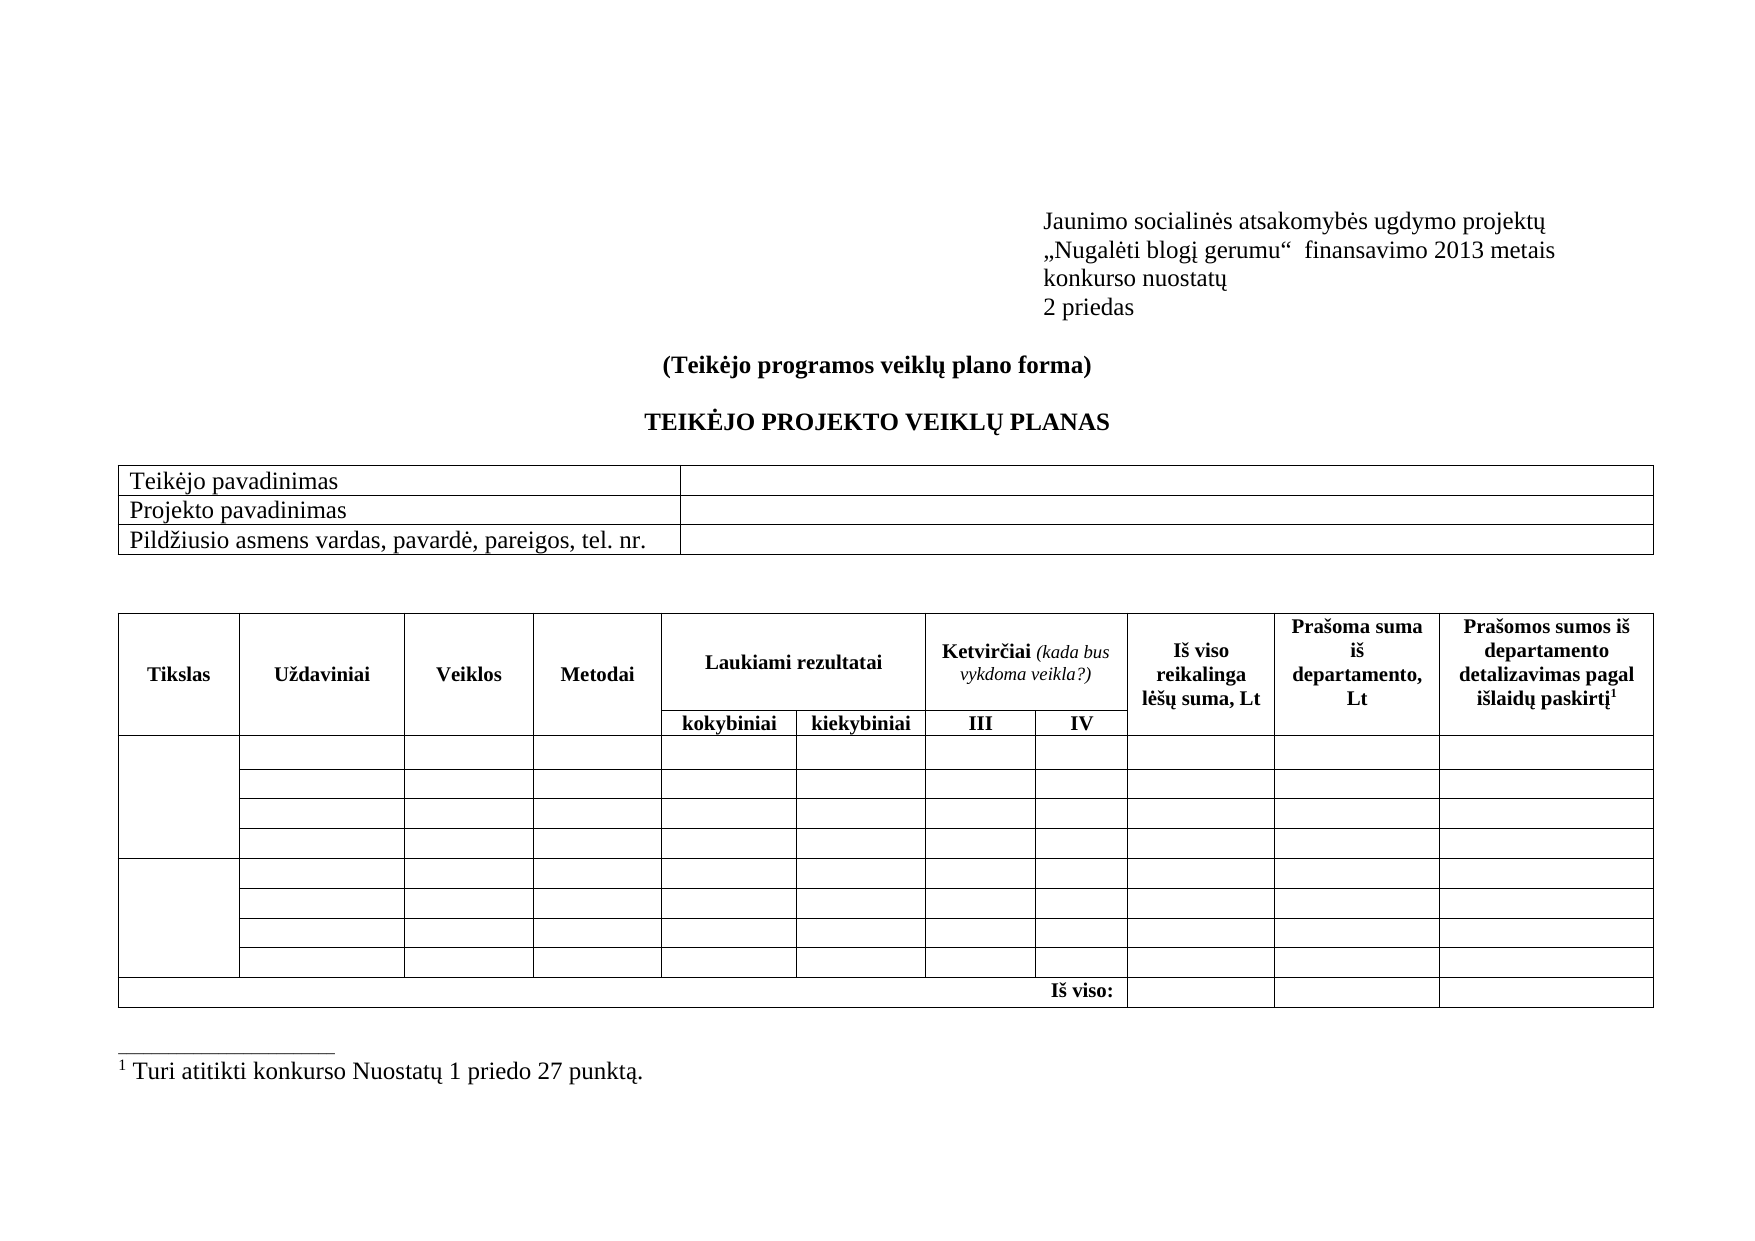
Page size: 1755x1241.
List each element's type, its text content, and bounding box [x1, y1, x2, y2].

table_cell [119, 736, 239, 858]
table_cell [1275, 919, 1439, 947]
table_cell IV [1036, 711, 1127, 735]
table_cell [926, 948, 1035, 977]
table_cell [662, 919, 796, 947]
table_cell [534, 948, 661, 977]
table_cell [405, 770, 533, 798]
table_cell [1440, 736, 1653, 768]
table_cell [405, 859, 533, 888]
table_cell Projekto pavadinimas [119, 496, 680, 524]
table_header Ketvirčiai (kada bus vykdoma veikla?) [926, 614, 1127, 710]
table_cell [405, 799, 533, 828]
table_header Metodai [534, 614, 661, 735]
table_cell Iš viso: [952, 978, 1127, 1007]
table_header Veiklos [405, 614, 533, 735]
table_cell [1036, 799, 1127, 828]
table_cell [1128, 889, 1274, 917]
table_cell [1275, 978, 1439, 1007]
table_cell [797, 859, 925, 888]
table_cell [1275, 859, 1439, 888]
table_cell [119, 978, 239, 1007]
table_cell [797, 736, 925, 768]
table_cell [926, 799, 1035, 828]
table_cell [662, 799, 796, 828]
table_cell [1128, 978, 1274, 1007]
table_cell [1128, 736, 1274, 768]
table_cell [405, 919, 533, 947]
table_header Uždaviniai [240, 614, 404, 735]
table_cell III [926, 711, 1035, 735]
table_cell [926, 889, 1035, 917]
table_cell [662, 948, 796, 977]
table_cell [405, 829, 533, 858]
table_cell [926, 859, 1035, 888]
table_cell [1440, 948, 1653, 977]
table_cell [797, 889, 925, 917]
table_cell [681, 496, 1653, 524]
table_cell [240, 889, 404, 917]
table_cell [240, 948, 404, 977]
text __________________________ [118, 1037, 1636, 1056]
table_cell [1036, 889, 1127, 917]
table_cell [797, 919, 925, 947]
table_cell [534, 829, 661, 858]
table_cell [926, 829, 1035, 858]
table_header [681, 466, 1653, 494]
table_cell [534, 799, 661, 828]
table_cell [925, 978, 952, 1007]
table_cell [240, 770, 404, 798]
text (Teikėjo programos veiklų plano forma) [118, 350, 1636, 378]
table_header Prašoma suma iš departamento, Lt [1275, 614, 1439, 710]
table_cell [1440, 889, 1653, 917]
table_cell [240, 736, 404, 768]
table_cell [797, 978, 925, 1007]
table_cell [1275, 948, 1439, 977]
table_cell [119, 859, 239, 977]
table_cell [662, 770, 796, 798]
table_cell [797, 770, 925, 798]
table_cell [1128, 948, 1274, 977]
table_cell Pildžiusio asmens vardas, pavardė, pareigos, tel. nr. [119, 525, 680, 554]
table_cell [926, 919, 1035, 947]
table_cell [1440, 770, 1653, 798]
table_cell kiekybiniai [797, 711, 925, 735]
table_cell [1440, 978, 1653, 1007]
table_cell [1128, 799, 1274, 828]
table_cell [1275, 889, 1439, 917]
table_cell [1128, 770, 1274, 798]
table_header Prašomos sumos iš departamento detalizavimas pagal išlaidų paskirtį1 [1440, 614, 1653, 735]
table_cell [534, 889, 661, 917]
table_cell [240, 859, 404, 888]
table_cell [1128, 859, 1274, 888]
table_cell [1128, 919, 1274, 947]
table_cell [662, 736, 796, 768]
table_cell [1036, 829, 1127, 858]
table_cell [1275, 736, 1439, 768]
table_cell [405, 948, 533, 977]
table_cell kokybiniai [662, 711, 796, 735]
table_cell [405, 978, 533, 1007]
table_cell [1036, 859, 1127, 888]
table_cell [1275, 829, 1439, 858]
table_cell [926, 770, 1035, 798]
table_cell [662, 978, 797, 1007]
table_cell [240, 829, 404, 858]
table_header Laukiami rezultatai [662, 614, 925, 710]
table_cell [1275, 770, 1439, 798]
table_cell [1275, 710, 1439, 735]
table_cell [1128, 829, 1274, 858]
table_header Iš viso reikalinga lėšų suma, Lt [1128, 614, 1274, 735]
table_header Tikslas [119, 614, 239, 735]
table_cell [405, 889, 533, 917]
table_cell [797, 799, 925, 828]
table_cell [926, 736, 1035, 768]
table_cell [1275, 799, 1439, 828]
text Jaunimo socialinės atsakomybės ugdymo projektų „Nugalėti blogį gerumu“ finansavimo 2013 metais konkurso nuostatų [1043, 206, 1644, 292]
table_cell [1036, 770, 1127, 798]
table_cell [1440, 919, 1653, 947]
table_cell [662, 859, 796, 888]
text tEIKĖJO PROJEKTO VEIKLŲ PLANAS [118, 407, 1636, 436]
table_cell [1036, 919, 1127, 947]
table_cell [534, 736, 661, 768]
table_cell [534, 859, 661, 888]
table_header Teikėjo pavadinimas [119, 466, 680, 494]
table_cell [240, 799, 404, 828]
table_cell [534, 919, 661, 947]
table_cell [533, 978, 662, 1007]
table_cell [681, 525, 1653, 554]
table_cell [662, 829, 796, 858]
table_cell [534, 770, 661, 798]
table_cell [1036, 736, 1127, 768]
table_cell [1440, 829, 1653, 858]
table_cell [1440, 799, 1653, 828]
table_cell [240, 919, 404, 947]
table_cell [1440, 859, 1653, 888]
table_cell [797, 829, 925, 858]
text 1 Turi atitikti konkurso Nuostatų 1 priedo 27 punktą. [118, 1056, 1636, 1084]
table_cell [797, 948, 925, 977]
table_cell [239, 978, 404, 1007]
table_cell [405, 736, 533, 768]
table_cell [1036, 948, 1127, 977]
table_cell [662, 889, 796, 917]
text 2 priedas [1043, 292, 1644, 321]
